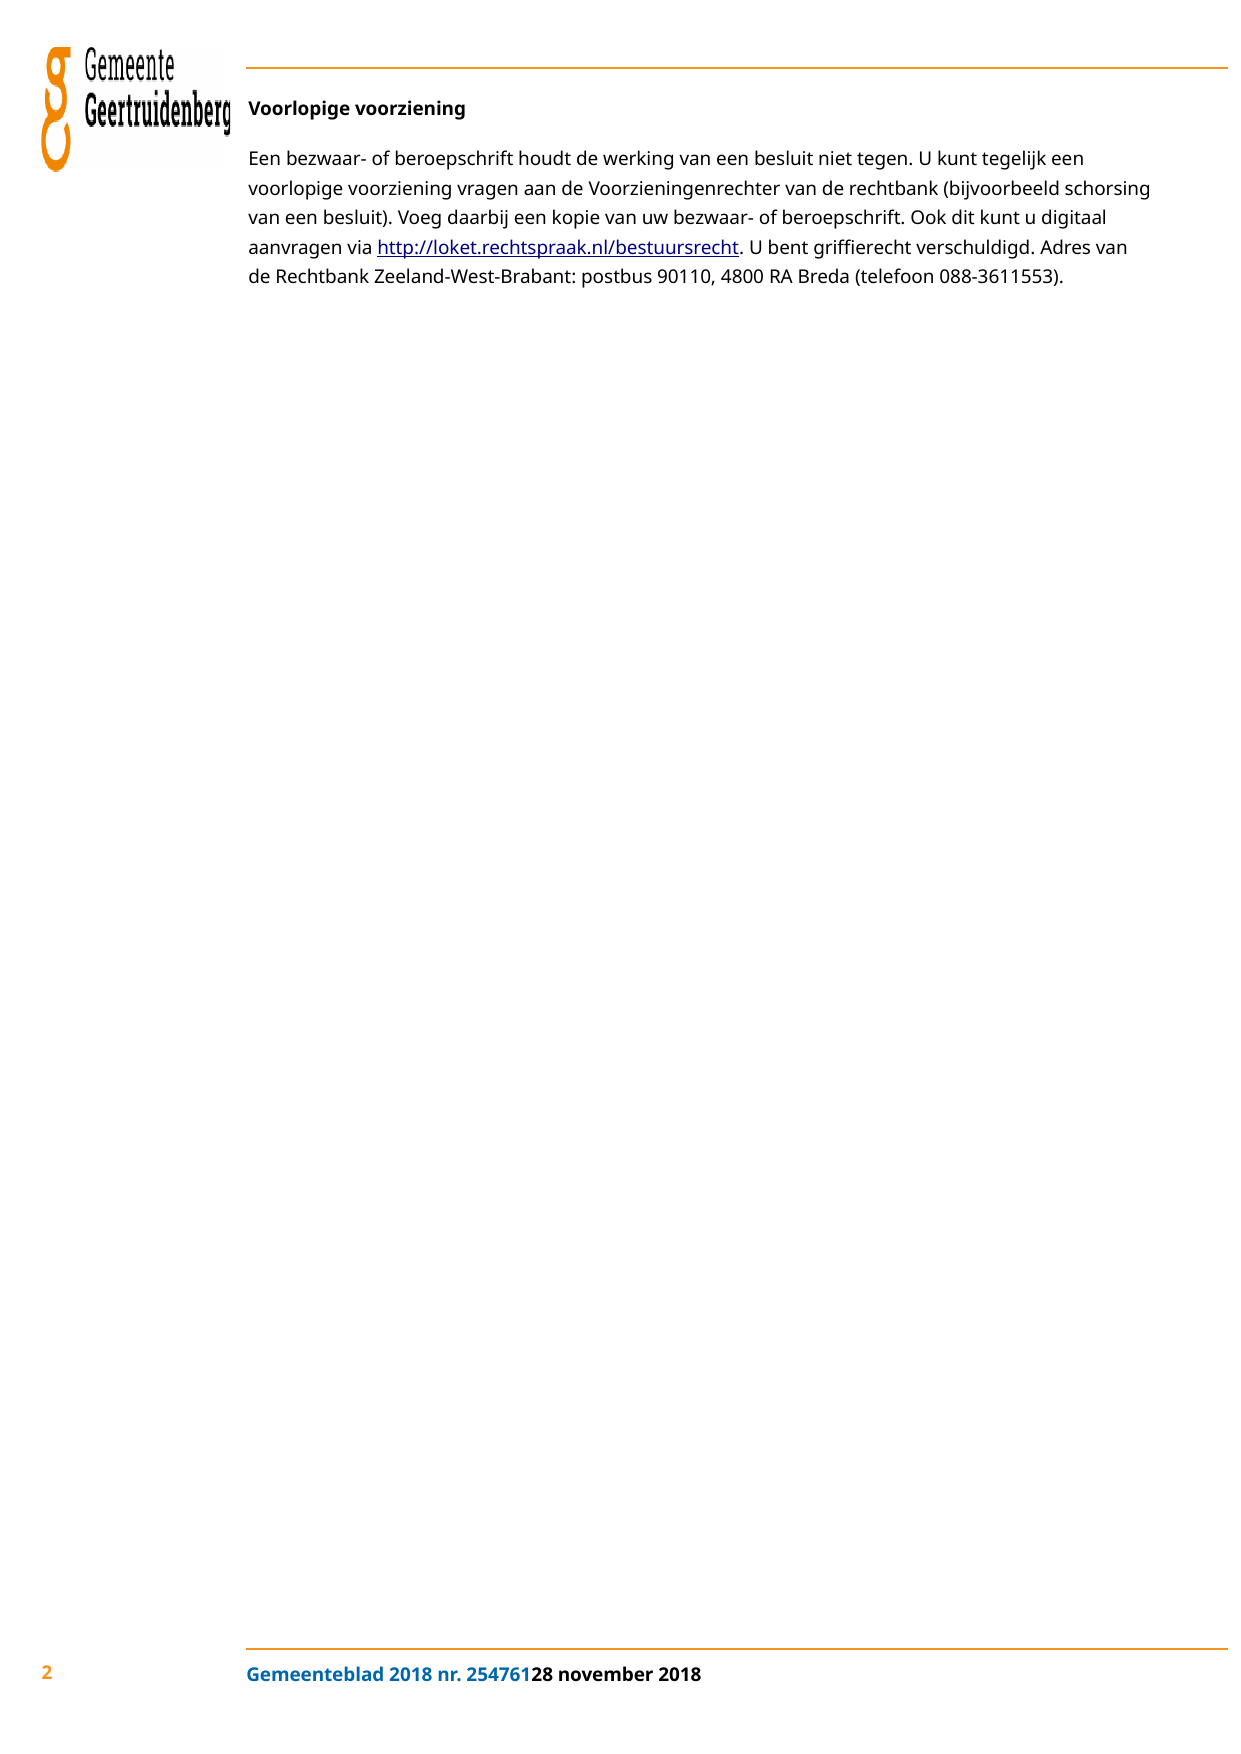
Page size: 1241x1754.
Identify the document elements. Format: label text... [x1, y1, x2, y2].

picture [41, 47, 231, 172]
text Een bezwaar- of beroepschrift houdt de werking van een besluit niet tegen. U kunt tegelijk een voorlopige voorziening vragen aan de Voorzieningenrechter van de rechtbank (bijvoorbeeld schorsing van een besluit). Voeg daarbij een kopie van uw bezwaar- of beroepschrift. Ook dit kunt u digitaal aanvragen via http://loket.rechtspraak.nl/bestuursrecht. U bent griffierecht verschuldigd. Adres van de Rechtbank Zeeland-West-Brabant: postbus 90110, 4800 RA Breda (telefoon 088-3611553). [248, 145, 1152, 289]
text Voorlopige voorziening [248, 95, 1152, 121]
